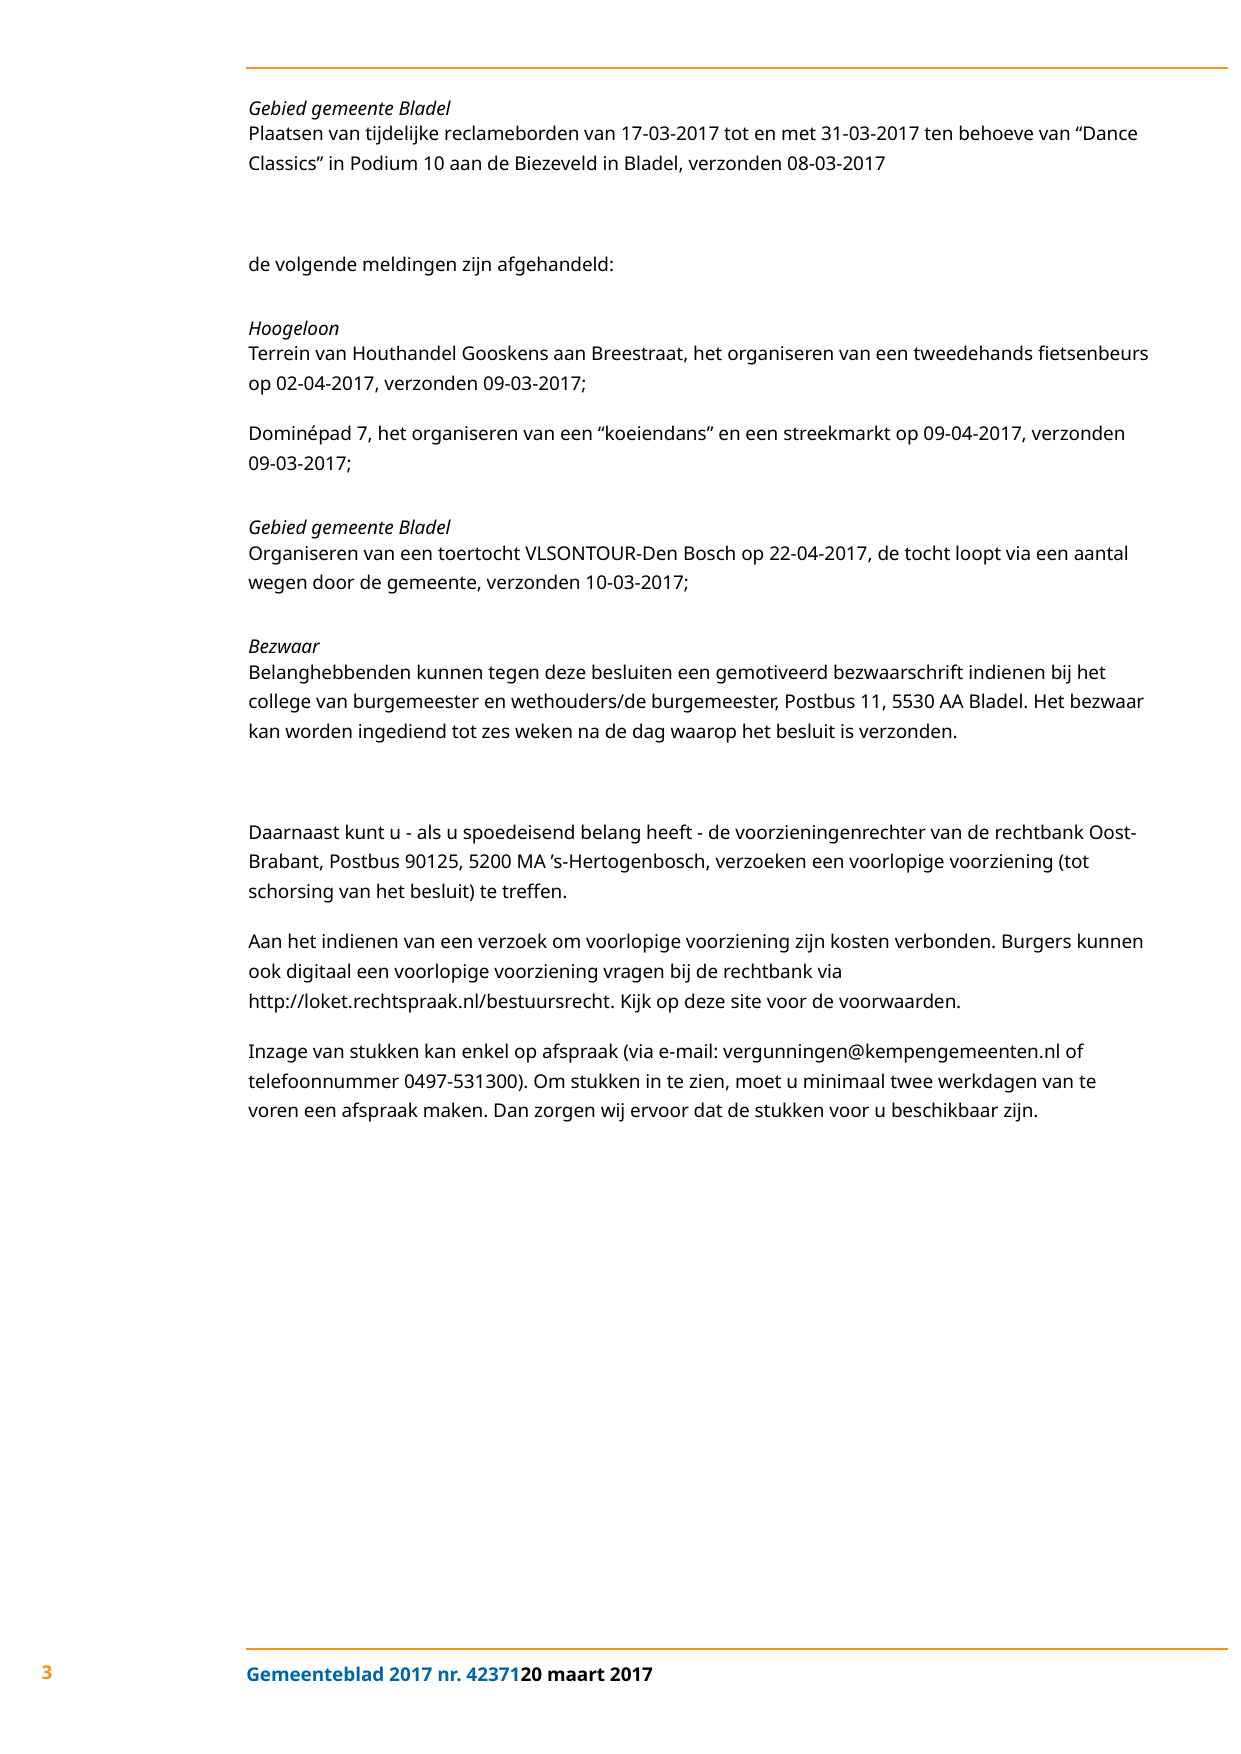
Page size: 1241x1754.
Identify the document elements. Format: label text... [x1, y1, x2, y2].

text Organiseren van een toertocht VLSONTOUR-Den Bosch op 22-04-2017, de tocht loopt via een aantal wegen door de gemeente, verzonden 10-03-2017; [248, 540, 1152, 595]
text Aan het indienen van een verzoek om voorlopige voorziening zijn kosten verbonden. Burgers kunnen ook digitaal een voorlopige voorziening vragen bij de rechtbank via http://loket.rechtspraak.nl/bestuursrecht. Kijk op deze site voor de voorwaarden. [248, 929, 1152, 1014]
text Belanghebbenden kunnen tegen deze besluiten een gemotiveerd bezwaarschrift indienen bij het college van burgemeester en wethouders/de burgemeester, Postbus 11, 5530 AA Bladel. Het bezwaar kan worden ingediend tot zes weken na de dag waarop het besluit is verzonden. [248, 659, 1152, 744]
text Plaatsen van tijdelijke reclameborden van 17-03-2017 tot en met 31-03-2017 ten behoeve van “Dance Classics” in Podium 10 aan de Biezeveld in Bladel, verzonden 08-03-2017 [248, 121, 1152, 176]
text de volgende meldingen zijn afgehandeld: [248, 251, 1152, 277]
text Daarnaast kunt u - als u spoedeisend belang heeft - de voorzieningenrechter van de rechtbank Oost-Brabant, Postbus 90125, 5200 MA ’s-Hertogenbosch, verzoeken een voorlopige voorziening (tot schorsing van het besluit) te treffen. [248, 819, 1152, 904]
text Bezwaar [248, 633, 1152, 659]
text Gebied gemeente Bladel [248, 514, 1152, 540]
text Inzage van stukken kan enkel op afspraak (via e-mail: vergunningen@kempengemeenten.nl of telefoonnummer 0497-531300). Om stukken in te zien, moet u minimaal twee werkdagen van te voren een afspraak maken. Dan zorgen wij ervoor dat de stukken voor u beschikbaar zijn. [248, 1038, 1152, 1123]
text Hoogeloon [248, 315, 1152, 341]
text Dominépad 7, het organiseren van een “koeiendans” en een streekmarkt op 09-04-2017, verzonden 09-03-2017; [248, 421, 1152, 476]
text Gebied gemeente Bladel [248, 95, 1152, 121]
text Terrein van Houthandel Gooskens aan Breestraat, het organiseren van een tweedehands fietsenbeurs op 02-04-2017, verzonden 09-03-2017; [248, 341, 1152, 396]
picture [41, 47, 231, 172]
